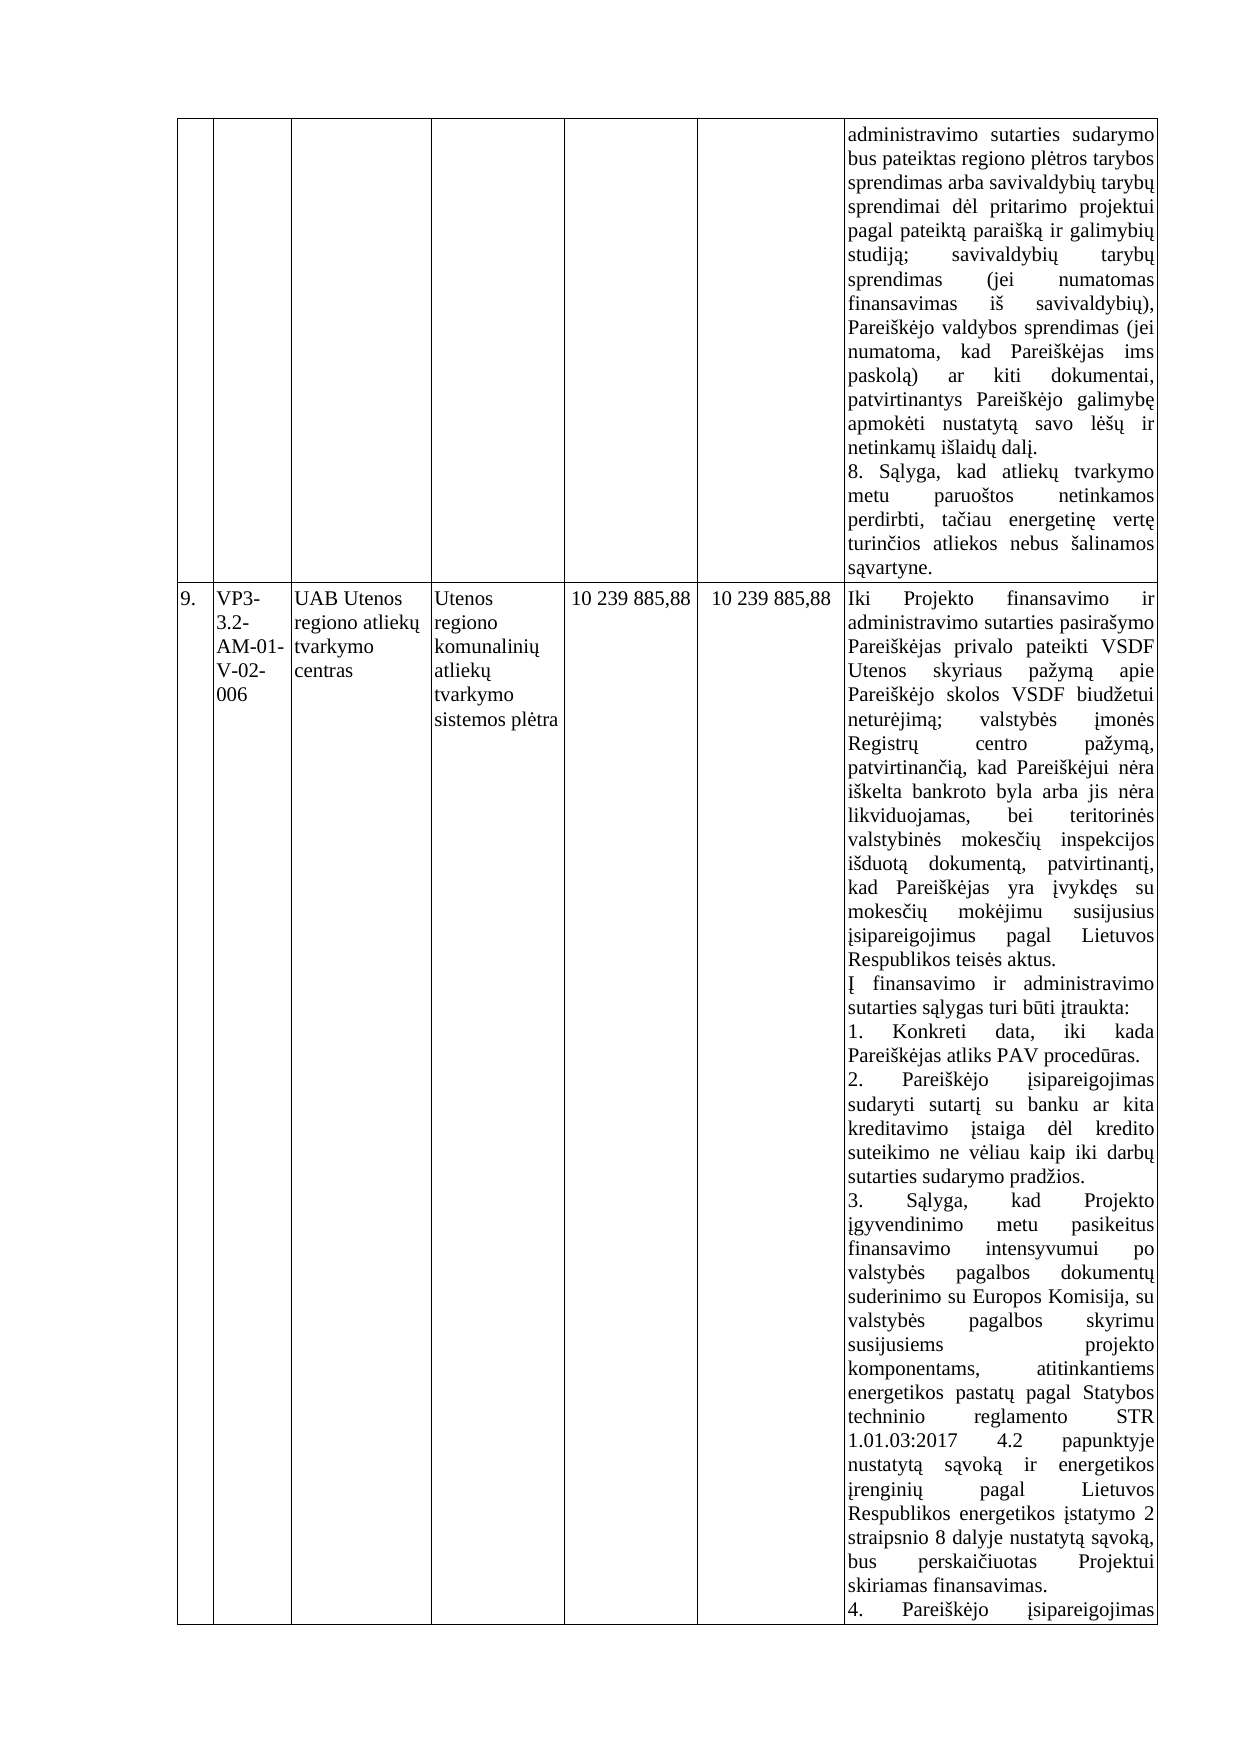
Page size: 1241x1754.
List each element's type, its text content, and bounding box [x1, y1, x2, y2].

table_cell [698, 119, 844, 582]
table_cell Utenos regiono komunalinių atliekų tvarkymo sistemos plėtra [432, 583, 564, 1624]
table_cell 9. [178, 583, 213, 1624]
table_cell administravimo sutarties sudarymo bus pateiktas regiono plėtros tarybos sprendimas arba savivaldybių tarybų sprendimai dėl pritarimo projektui pagal pateiktą paraišką ir galimybių studiją; savivaldybių tarybų sprendimas (jei numatomas finansavimas iš savivaldybių), Pareiškėjo valdybos sprendimas (jei numatoma, kad Pareiškėjas ims paskolą) ar kiti dokumentai, patvirtinantys Pareiškėjo galimybę apmokėti nustatytą savo lėšų ir netinkamų išlaidų dalį. 8. Sąlyga, kad atliekų tvarkymo metu paruoštos netinkamos perdirbti, tačiau energetinę vertę turinčios atliekos nebus šalinamos sąvartyne. [845, 119, 1157, 582]
table_cell [292, 119, 431, 582]
table_cell [432, 119, 564, 582]
table_cell UAB Utenos regiono atliekų tvarkymo centras [292, 583, 431, 1624]
table_cell [214, 119, 291, 582]
table_cell Iki Projekto finansavimo ir administravimo sutarties pasirašymo Pareiškėjas privalo pateikti VSDF Utenos skyriaus pažymą apie Pareiškėjo skolos VSDF biudžetui neturėjimą; valstybės įmonės Registrų centro pažymą, patvirtinančią, kad Pareiškėjui nėra iškelta bankroto byla arba jis nėra likviduojamas, bei teritorinės valstybinės mokesčių inspekcijos išduotą dokumentą, patvirtinantį, kad Pareiškėjas yra įvykdęs su mokesčių mokėjimu susijusius įsipareigojimus pagal Lietuvos Respublikos teisės aktus. Į finansavimo ir administravimo sutarties sąlygas turi būti įtraukta: 1. Konkreti data, iki kada Pareiškėjas atliks PAV procedūras. 2. Pareiškėjo įsipareigojimas sudaryti sutartį su banku ar kita kreditavimo įstaiga dėl kredito suteikimo ne vėliau kaip iki darbų sutarties sudarymo pradžios. 3. Sąlyga, kad Projekto įgyvendinimo metu pasikeitus finansavimo intensyvumui po valstybės pagalbos dokumentų suderinimo su Europos Komisija, su valstybės pagalbos skyrimu susijusiems projekto komponentams, atitinkantiems energetikos pastatų pagal Statybos techninio reglamento STR 1.01.03:2017 4.2 papunktyje nustatytą sąvoką ir energetikos įrenginių pagal Lietuvos Respublikos energetikos įstatymo 2 straipsnio 8 dalyje nustatytą sąvoką, bus perskaičiuotas Projektui skiriamas finansavimas. 4. Pareiškėjo įsipareigojimas [845, 583, 1157, 1624]
table_cell 10 239 885,88 [698, 583, 844, 1624]
table_cell [178, 119, 213, 582]
table_cell VP3-3.2-AM-01-V-02-006 [214, 583, 291, 1624]
table_cell [565, 119, 697, 582]
table_cell 10 239 885,88 [565, 583, 697, 1624]
